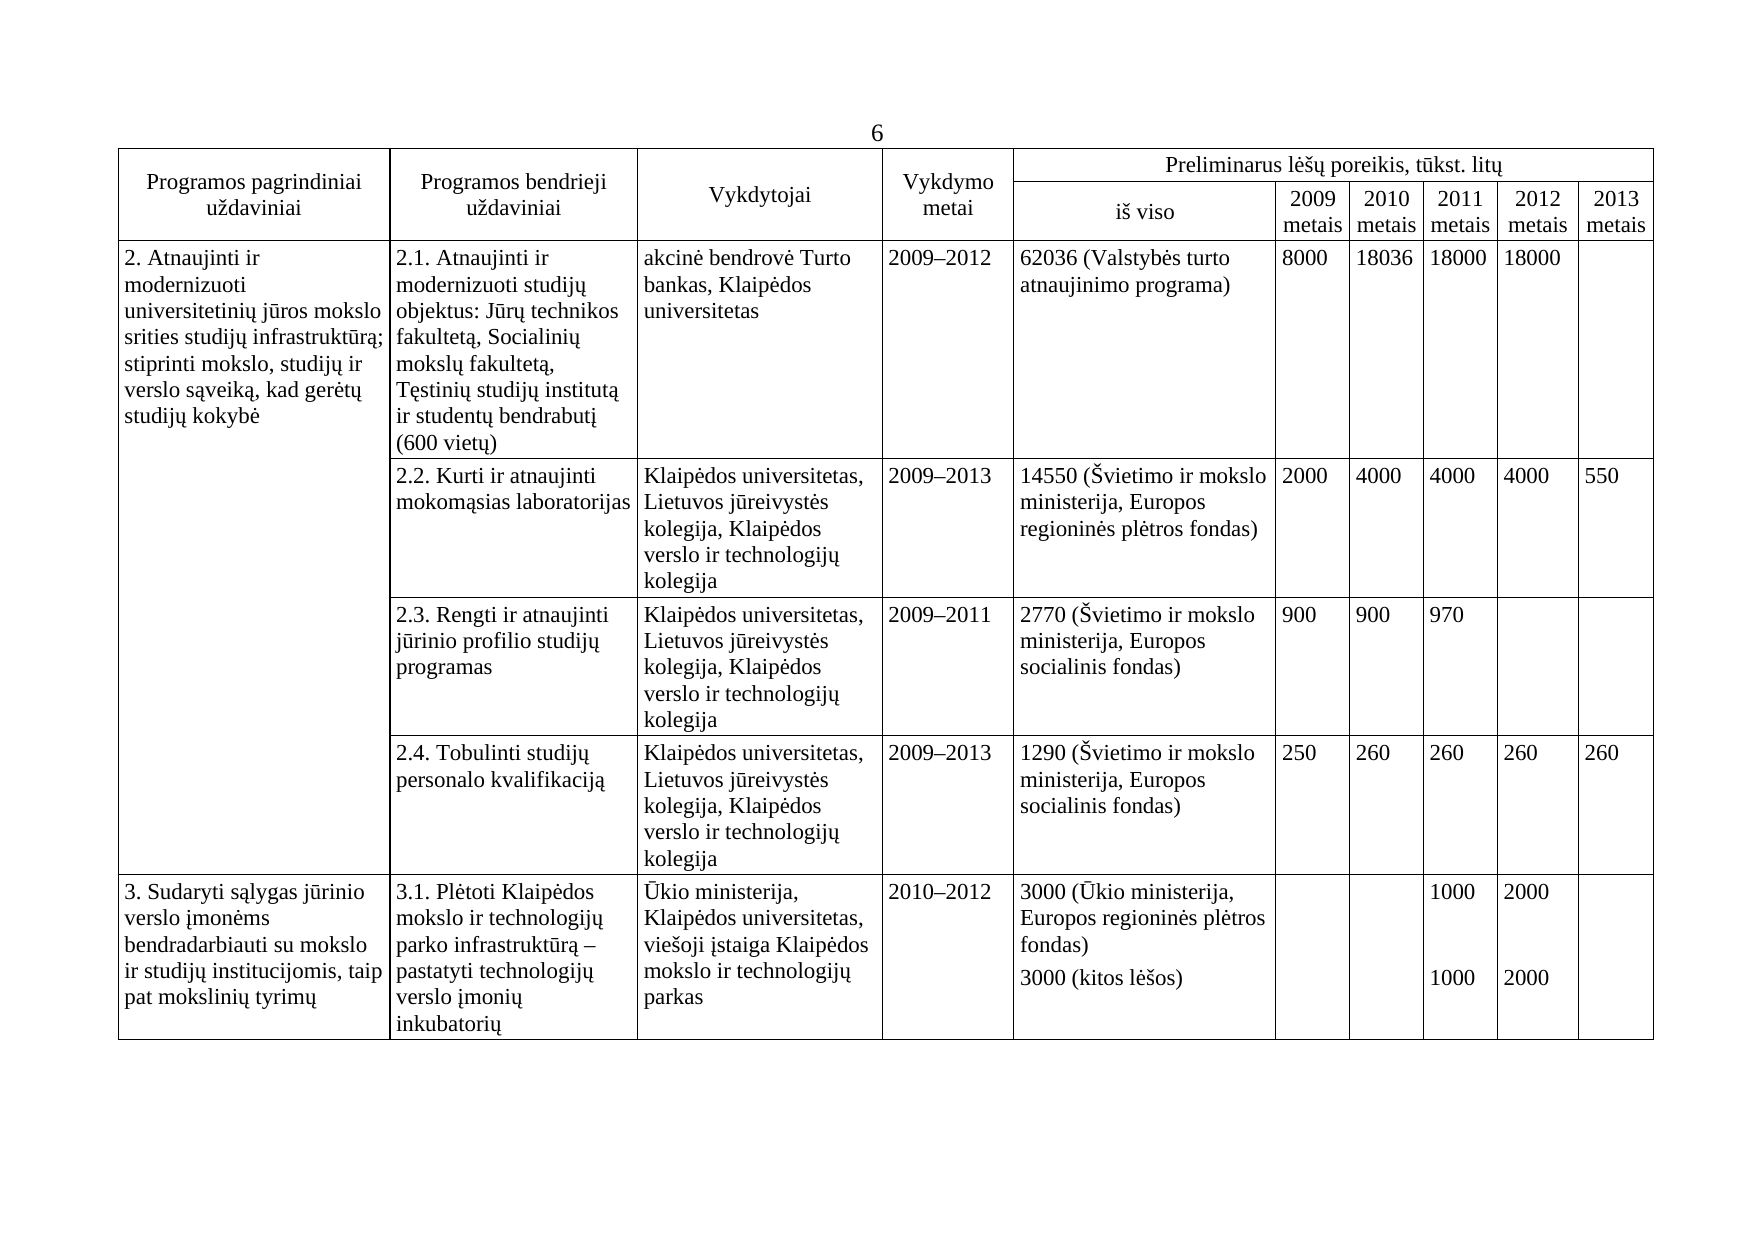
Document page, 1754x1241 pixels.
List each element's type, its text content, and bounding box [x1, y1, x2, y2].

table_cell 62036 (Valstybės turto atnaujinimo programa) [1014, 241, 1275, 458]
table_cell 2.4. Tobulinti studijų personalo kvalifikaciją [391, 736, 637, 874]
table_cell 2009–2013 [883, 459, 1013, 597]
table_cell [1579, 241, 1653, 458]
table_cell 2770 (Švietimo ir mokslo ministerija, Europos socialinis fondas) [1014, 598, 1275, 735]
table_cell 2009–2013 [883, 736, 1013, 874]
table_cell [1276, 875, 1349, 960]
table_header Preliminarus lėšų poreikis, tūkst. litų [1014, 149, 1653, 181]
table_cell 2011 metais [1424, 182, 1497, 240]
table_cell 2012 metais [1498, 182, 1578, 240]
table_cell [1276, 960, 1349, 1039]
table_cell 3000 (Ūkio ministerija, Europos regioninės plėtros fondas) [1014, 875, 1275, 960]
table_cell 260 [1498, 736, 1578, 874]
table_cell [1350, 875, 1423, 960]
table_cell akcinė bendrovė Turto bankas, Klaipėdos universitetas [638, 241, 882, 458]
table_header Programos pagrindiniai uždaviniai [119, 149, 389, 240]
table_cell 18000 [1424, 241, 1497, 458]
table_cell 2009–2012 [883, 241, 1013, 458]
table_cell 550 [1579, 459, 1653, 597]
table_cell [1579, 875, 1653, 960]
table_cell 2013 metais [1579, 182, 1653, 240]
table_cell 970 [1424, 598, 1497, 735]
table_cell 2.2. Kurti ir atnaujinti mokomąsias laboratorijas [391, 459, 637, 597]
table_cell [1498, 598, 1578, 735]
table_header Vykdymo metai [883, 149, 1013, 240]
table_cell 250 [1276, 736, 1349, 874]
table_cell 4000 [1498, 459, 1578, 597]
table_cell 2010–2012 [883, 875, 1013, 1039]
table_cell 18036 [1350, 241, 1423, 458]
table_cell 2.1. Atnaujinti ir modernizuoti studijų objektus: Jūrų technikos fakultetą, Socialinių mokslų fakultetą, Tęstinių studijų institutą ir studentų bendrabutį (600 vietų) [391, 241, 637, 458]
table_cell 4000 [1424, 459, 1497, 597]
table_cell Ūkio ministerija, Klaipėdos universitetas, viešoji įstaiga Klaipėdos mokslo ir technologijų parkas [638, 875, 882, 1039]
table_cell iš viso [1014, 182, 1275, 240]
table_cell 1000 [1424, 875, 1497, 960]
table_cell 260 [1350, 736, 1423, 874]
table_cell 900 [1350, 598, 1423, 735]
table_cell 3. Sudaryti sąlygas jūrinio verslo įmonėms bendradarbiauti su mokslo ir studijų institucijomis, taip pat mokslinių tyrimų [119, 875, 389, 1039]
table_cell 4000 [1350, 459, 1423, 597]
table_header Programos bendrieji uždaviniai [391, 149, 637, 240]
table_header Vykdytojai [638, 149, 882, 240]
table_cell Klaipėdos universitetas, Lietuvos jūreivystės kolegija, Klaipėdos verslo ir technologijų kolegija [638, 598, 882, 735]
table_cell Klaipėdos universitetas, Lietuvos jūreivystės kolegija, Klaipėdos verslo ir technologijų kolegija [638, 736, 882, 874]
table_cell [1579, 960, 1653, 1039]
table_cell 2010 metais [1350, 182, 1423, 240]
table_cell [1350, 960, 1423, 1039]
table_cell 8000 [1276, 241, 1349, 458]
table_cell 2009 metais [1276, 182, 1349, 240]
table_cell 260 [1579, 736, 1653, 874]
table_cell 2. Atnaujinti ir modernizuoti universitetinių jūros mokslo srities studijų infrastruktūrą; stiprinti mokslo, studijų ir verslo sąveiką, kad gerėtų studijų kokybė [119, 241, 389, 874]
table_cell 2000 [1498, 960, 1578, 1039]
table_cell 18000 [1498, 241, 1578, 458]
table_cell 14550 (Švietimo ir mokslo ministerija, Europos regioninės plėtros fondas) [1014, 459, 1275, 597]
table_cell 1000 [1424, 960, 1497, 1039]
table_cell 2000 [1276, 459, 1349, 597]
table_cell [1579, 598, 1653, 735]
table_cell 3000 (kitos lėšos) [1014, 960, 1275, 1039]
table_cell 260 [1424, 736, 1497, 874]
table_cell 2000 [1498, 875, 1578, 960]
table_cell Klaipėdos universitetas, Lietuvos jūreivystės kolegija, Klaipėdos verslo ir technologijų kolegija [638, 459, 882, 597]
table_cell 2.3. Rengti ir atnaujinti jūrinio profilio studijų programas [391, 598, 637, 735]
table_cell 900 [1276, 598, 1349, 735]
table_cell 3.1. Plėtoti Klaipėdos mokslo ir technologijų parko infrastruktūrą – pastatyti technologijų verslo įmonių inkubatorių [391, 875, 637, 1039]
table_cell 2009–2011 [883, 598, 1013, 735]
table_cell 1290 (Švietimo ir mokslo ministerija, Europos socialinis fondas) [1014, 736, 1275, 874]
